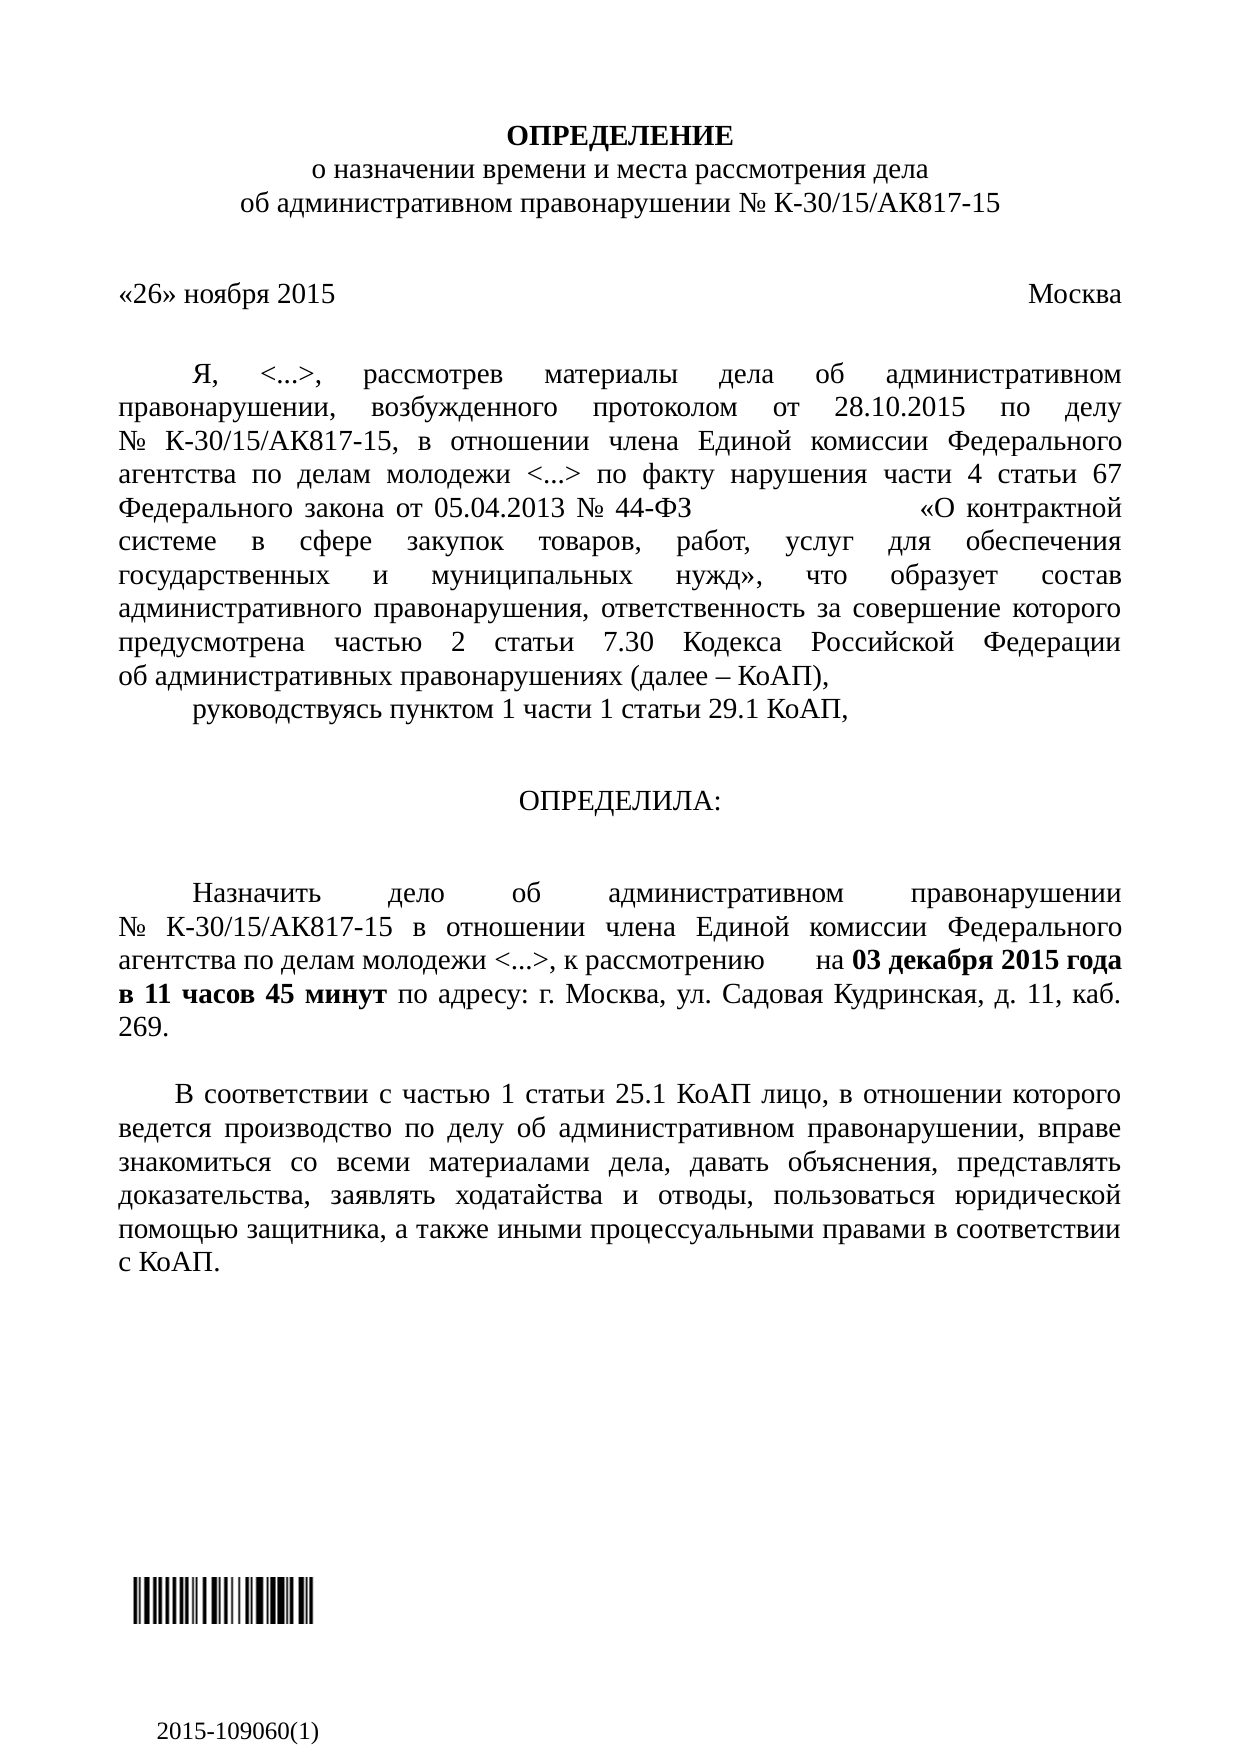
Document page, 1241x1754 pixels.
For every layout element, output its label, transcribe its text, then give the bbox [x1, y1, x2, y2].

text Назначить дело об административном правонарушении № К-30/15/АК817-15 в отношении члена Единой комиссии Федерального агентства по делам молодежи <...>, к рассмотрению на 03 декабря 2015 года в 11 часов 45 минут по адресу: г. Москва, ул. Садовая Кудринская, д. 11, каб. 269. [118, 875, 1122, 1043]
text о назначении времени и места рассмотрения дела [118, 152, 1122, 185]
text ОПРЕДЕЛИЛА: [118, 783, 1122, 817]
subtitle ОПРЕДЕЛЕНИЕ [118, 118, 1122, 152]
text В соответствии с частью 1 статьи 25.1 КоАП лицо, в отношении которого ведется производство по делу об административном правонарушении, вправе знакомиться со всеми материалами дела, давать объяснения, представлять доказательства, заявлять ходатайства и отводы, пользоваться юридической помощью защитника, а также иными процессуальными правами в соответствии с КоАП. [118, 1077, 1122, 1278]
text руководствуясь пунктом 1 части 1 статьи 29.1 КоАП, [118, 691, 1122, 725]
text Я, <...>, рассмотрев материалы дела об административном правонарушении, возбужденного протоколом от 28.10.2015 по делу № К-30/15/АК817-15, в отношении члена Единой комиссии Федерального агентства по делам молодежи <...> по факту нарушения части 4 статьи 67 Федерального закона от 05.04.2013 № 44-ФЗ «О контрактной системе в сфере закупок товаров, работ, услуг для обеспечения государственных и муниципальных нужд», что образует состав административного правонарушения, ответственность за совершение которого предусмотрена частью 2 статьи 7.30 Кодекса Российской Федерации об административных правонарушениях (далее – КоАП), [118, 356, 1122, 691]
text об административном правонарушении № К-30/15/АК817-15 [118, 185, 1122, 219]
picture [118, 1577, 331, 1624]
text «26» ноября 2015 Москва [118, 276, 1122, 310]
